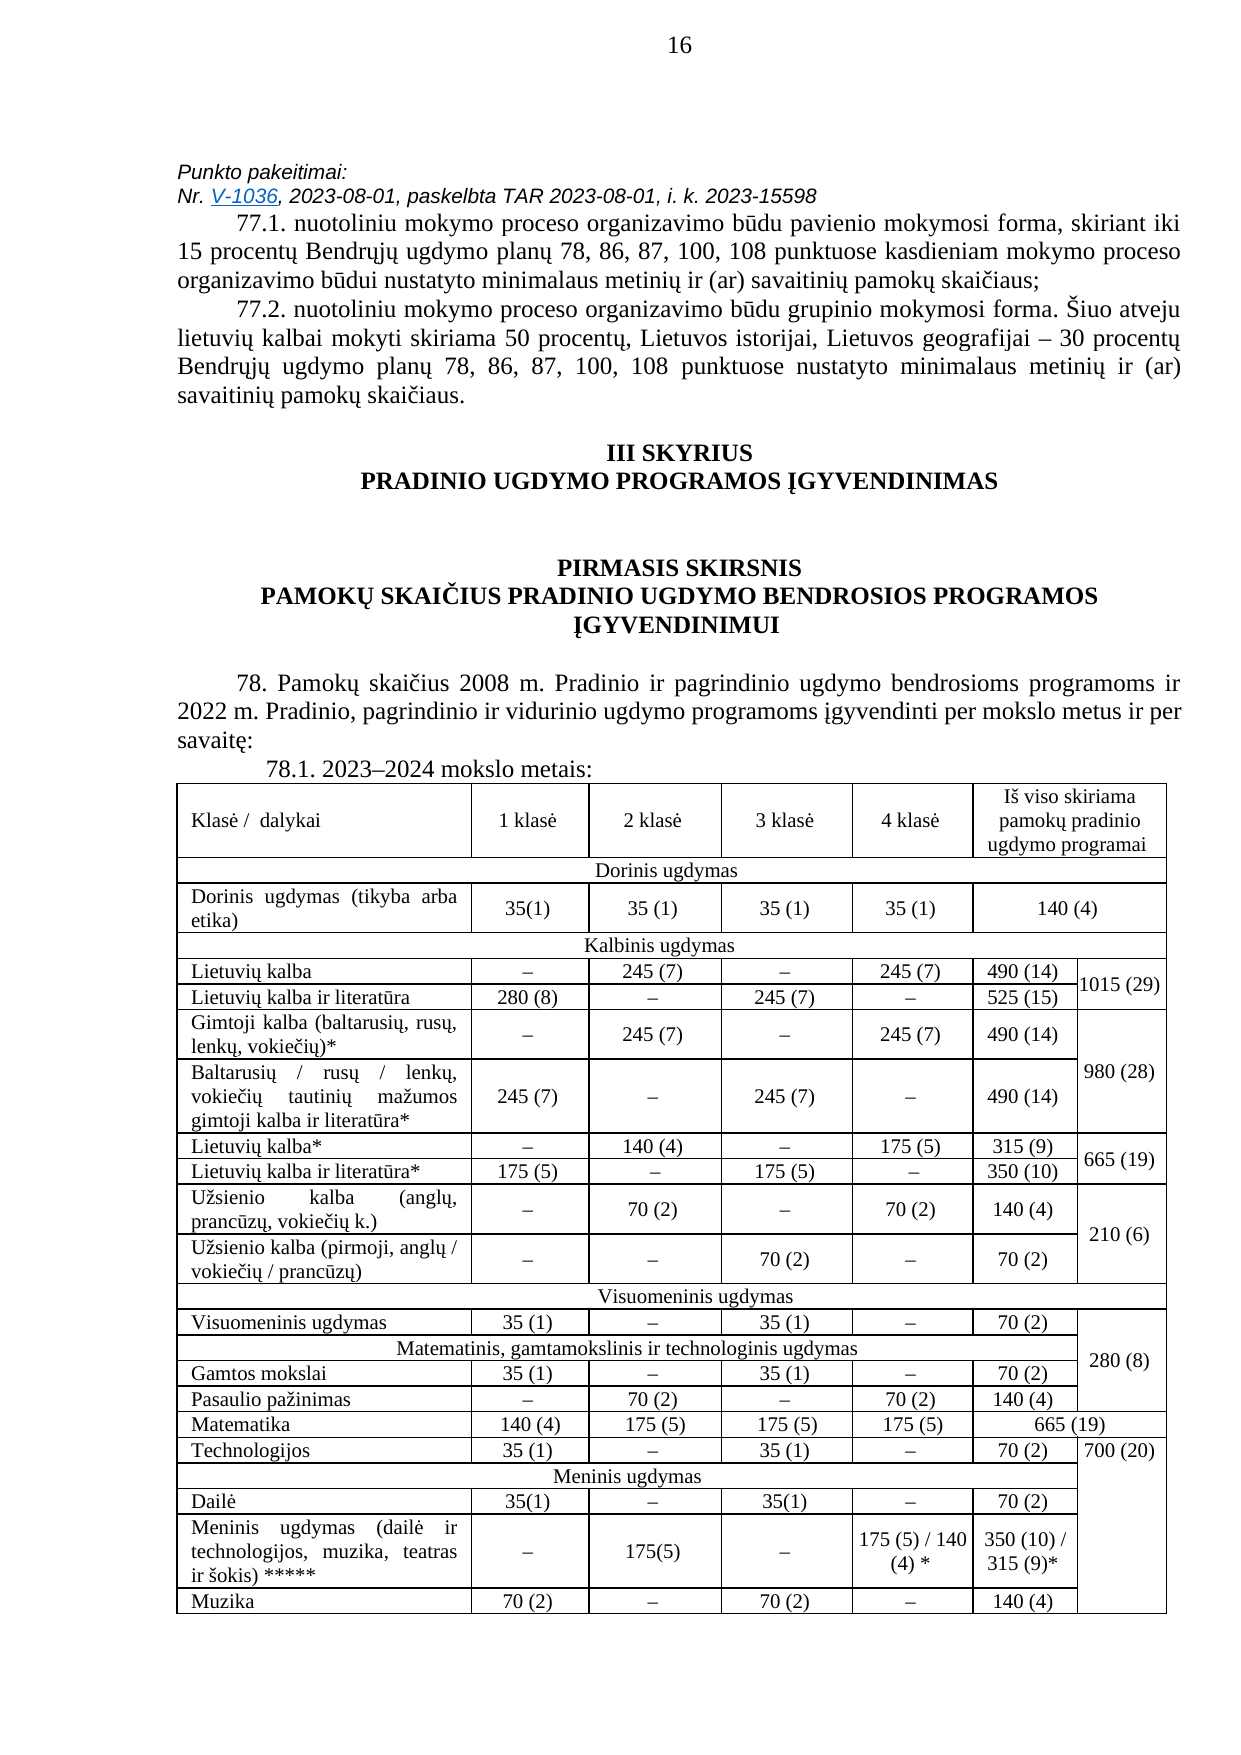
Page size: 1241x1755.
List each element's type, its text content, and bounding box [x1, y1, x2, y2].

table_cell – [472, 959, 588, 983]
table_cell Matematika [178, 1412, 471, 1436]
table_cell Baltarusių / rusų / lenkų, vokiečių tautinių mažumos gimtoji kalba ir literatūra* [178, 1060, 471, 1132]
table_cell 35 (1) [722, 1361, 852, 1385]
table_cell 350 (10) [974, 1159, 1077, 1183]
table_cell 35 (1) [853, 884, 972, 932]
table_cell Pasaulio pažinimas [178, 1387, 471, 1411]
text PRADINIO UGDYMO PROGRAMOS ĮGYVENDINIMAS [177, 466, 1182, 495]
text 78.1. 2023–2024 mokslo metais: [177, 754, 1182, 783]
table_cell 70 (2) [472, 1589, 588, 1613]
table_cell 35 (1) [722, 1438, 852, 1462]
table_cell 315 (9) [974, 1134, 1077, 1158]
table_cell 490 (14) [974, 1060, 1077, 1132]
table_cell – [853, 1060, 972, 1132]
table_cell 245 (7) [472, 1060, 588, 1132]
table_cell – [590, 1361, 721, 1385]
table_cell 210 (6) [1078, 1185, 1166, 1283]
table_cell 140 (4) [974, 1387, 1077, 1411]
table_cell Matematinis, gamtamokslinis ir technologinis ugdymas [178, 1336, 1077, 1359]
text 77.1. nuotoliniu mokymo proceso organizavimo būdu pavienio mokymosi forma, skiriant iki 15 procentų Bendrųjų ugdymo planų 78, 86, 87, 100, 108 punktuose kasdieniam mokymo proceso organizavimo būdui nustatyto minimalaus metinių ir (ar) savaitinių pamokų skaičiaus; [177, 208, 1182, 294]
table_cell – [590, 985, 721, 1009]
table_cell – [472, 1515, 588, 1587]
text 78. Pamokų skaičius 2008 m. Pradinio ir pagrindinio ugdymo bendrosioms programoms ir 2022 m. Pradinio, pagrindinio ir vidurinio ugdymo programoms įgyvendinti per mokslo metus ir per savaitę: [177, 668, 1182, 754]
table_cell – [722, 1185, 852, 1233]
table_cell 1015 (29) [1078, 959, 1166, 1009]
table_cell 245 (7) [853, 1010, 972, 1058]
table_cell 70 (2) [853, 1387, 972, 1411]
table_cell 175 (5) [472, 1159, 588, 1183]
table_cell 665 (19) [974, 1412, 1166, 1436]
table_cell – [590, 1589, 721, 1613]
table_cell 35(1) [472, 1489, 588, 1513]
table_cell – [472, 1387, 588, 1411]
table_cell Lietuvių kalba ir literatūra* [178, 1159, 471, 1183]
text PAMOKŲ SKAIČIUS PRADINIO UGDYMO BENDROSIOS PROGRAMOS ĮGYVENDINIMUI [177, 581, 1182, 639]
table_cell – [590, 1438, 721, 1462]
table_cell – [853, 985, 972, 1009]
table_cell 490 (14) [974, 1010, 1077, 1058]
table_cell – [853, 1235, 972, 1283]
table_cell – [472, 1134, 588, 1158]
table_cell 70 (2) [974, 1310, 1077, 1334]
table_cell Visuomeninis ugdymas [178, 1284, 1166, 1308]
table_header 1 klasė [472, 784, 588, 856]
table_cell Lietuvių kalba [178, 959, 471, 983]
table_cell 70 (2) [974, 1361, 1077, 1385]
table_cell 175 (5) [853, 1412, 972, 1436]
table_cell 245 (7) [590, 1010, 721, 1058]
table_cell – [472, 1185, 588, 1233]
table_cell 175 (5) [722, 1412, 852, 1436]
table_cell Gimtoji kalba (baltarusių, rusų, lenkų, vokiečių)* [178, 1010, 471, 1058]
table_cell 245 (7) [722, 985, 852, 1009]
table_cell 245 (7) [590, 959, 721, 983]
text 77.2. nuotoliniu mokymo proceso organizavimo būdu grupinio mokymosi forma. Šiuo atveju lietuvių kalbai mokyti skiriama 50 procentų, Lietuvos istorijai, Lietuvos geografijai – 30 procentų Bendrųjų ugdymo planų 78, 86, 87, 100, 108 punktuose nustatyto minimalaus metinių ir (ar) savaitinių pamokų skaičiaus. [177, 294, 1182, 409]
table_cell Lietuvių kalba* [178, 1134, 471, 1158]
table_cell 35 (1) [472, 1310, 588, 1334]
table_cell – [590, 1489, 721, 1513]
table_cell – [722, 1134, 852, 1158]
table_cell 280 (8) [1078, 1310, 1166, 1411]
table_cell Užsienio kalba (anglų, prancūzų, vokiečių k.) [178, 1185, 471, 1233]
table_header Iš viso skiriama pamokų pradinio ugdymo programai [974, 784, 1166, 856]
table_cell Visuomeninis ugdymas [178, 1310, 471, 1334]
table_cell – [853, 1589, 972, 1613]
table_cell – [472, 1010, 588, 1058]
table_cell – [853, 1361, 972, 1385]
table_cell 175(5) [590, 1515, 721, 1587]
table_cell 70 (2) [590, 1387, 721, 1411]
table_header 2 klasė [590, 784, 721, 856]
table_cell 700 (20) [1078, 1438, 1166, 1613]
table_cell – [853, 1159, 972, 1183]
table_cell – [853, 1438, 972, 1462]
text III SKYRIUS [177, 438, 1182, 466]
table_cell 35(1) [722, 1489, 852, 1513]
table_cell 70 (2) [974, 1235, 1077, 1283]
table_cell Muzika [178, 1589, 471, 1613]
table_cell 70 (2) [722, 1589, 852, 1613]
table_cell 245 (7) [853, 959, 972, 983]
table_cell – [472, 1235, 588, 1283]
table_cell – [590, 1310, 721, 1334]
table_cell 35 (1) [472, 1361, 588, 1385]
table_cell 35(1) [472, 884, 588, 932]
table_cell Dorinis ugdymas [178, 858, 1166, 882]
table_cell 175 (5) / 140 (4) * [853, 1515, 972, 1587]
table_cell 140 (4) [974, 1589, 1077, 1613]
text Punkto pakeitimai: [177, 160, 1182, 184]
table_cell Užsienio kalba (pirmoji, anglų / vokiečių / prancūzų) [178, 1235, 471, 1283]
table_cell – [853, 1489, 972, 1513]
table_header 3 klasė [722, 784, 852, 856]
table_cell 35 (1) [722, 1310, 852, 1334]
table_cell 175 (5) [590, 1412, 721, 1436]
text PIRMASIS SKIRSNIS [177, 553, 1182, 581]
table_cell – [722, 1387, 852, 1411]
table_cell 490 (14) [974, 959, 1077, 983]
table_cell Kalbinis ugdymas [178, 933, 1166, 957]
text Nr. V-1036, 2023-08-01, paskelbta TAR 2023-08-01, i. k. 2023-15598 [177, 184, 1182, 208]
table_cell 140 (4) [974, 884, 1166, 932]
table_cell – [853, 1310, 972, 1334]
table_cell 980 (28) [1078, 1010, 1166, 1132]
table_cell Dorinis ugdymas (tikyba arba etika) [178, 884, 471, 932]
table_cell 280 (8) [472, 985, 588, 1009]
table_cell 525 (15) [974, 985, 1077, 1009]
table_cell – [722, 1515, 852, 1587]
table_cell – [722, 1010, 852, 1058]
table_cell Meninis ugdymas (dailė ir technologijos, muzika, teatras ir šokis) ***** [178, 1515, 471, 1587]
table_cell – [590, 1235, 721, 1283]
table_cell 140 (4) [472, 1412, 588, 1436]
table_cell 140 (4) [974, 1185, 1077, 1233]
table_cell – [590, 1060, 721, 1132]
table_cell 175 (5) [722, 1159, 852, 1183]
table_cell – [722, 959, 852, 983]
table_cell 245 (7) [722, 1060, 852, 1132]
table_cell 35 (1) [722, 884, 852, 932]
table_cell 35 (1) [590, 884, 721, 932]
table_cell 70 (2) [853, 1185, 972, 1233]
table_cell 70 (2) [974, 1489, 1077, 1513]
table_cell Lietuvių kalba ir literatūra [178, 985, 471, 1009]
table_cell Gamtos mokslai [178, 1361, 471, 1385]
table_cell 70 (2) [590, 1185, 721, 1233]
table_cell 70 (2) [722, 1235, 852, 1283]
table_cell Technologijos [178, 1438, 471, 1462]
table_cell 175 (5) [853, 1134, 972, 1158]
table_cell Dailė [178, 1489, 471, 1513]
table_cell 350 (10) / 315 (9)* [974, 1515, 1077, 1587]
table_header 4 klasė [853, 784, 972, 856]
table_cell 665 (19) [1078, 1134, 1166, 1183]
table_cell 70 (2) [974, 1438, 1077, 1462]
table_cell Meninis ugdymas [178, 1464, 1077, 1488]
table_header Klasė / dalykai [178, 784, 471, 856]
table_cell 140 (4) [590, 1134, 721, 1158]
table_cell – [590, 1159, 721, 1183]
table_cell 35 (1) [472, 1438, 588, 1462]
